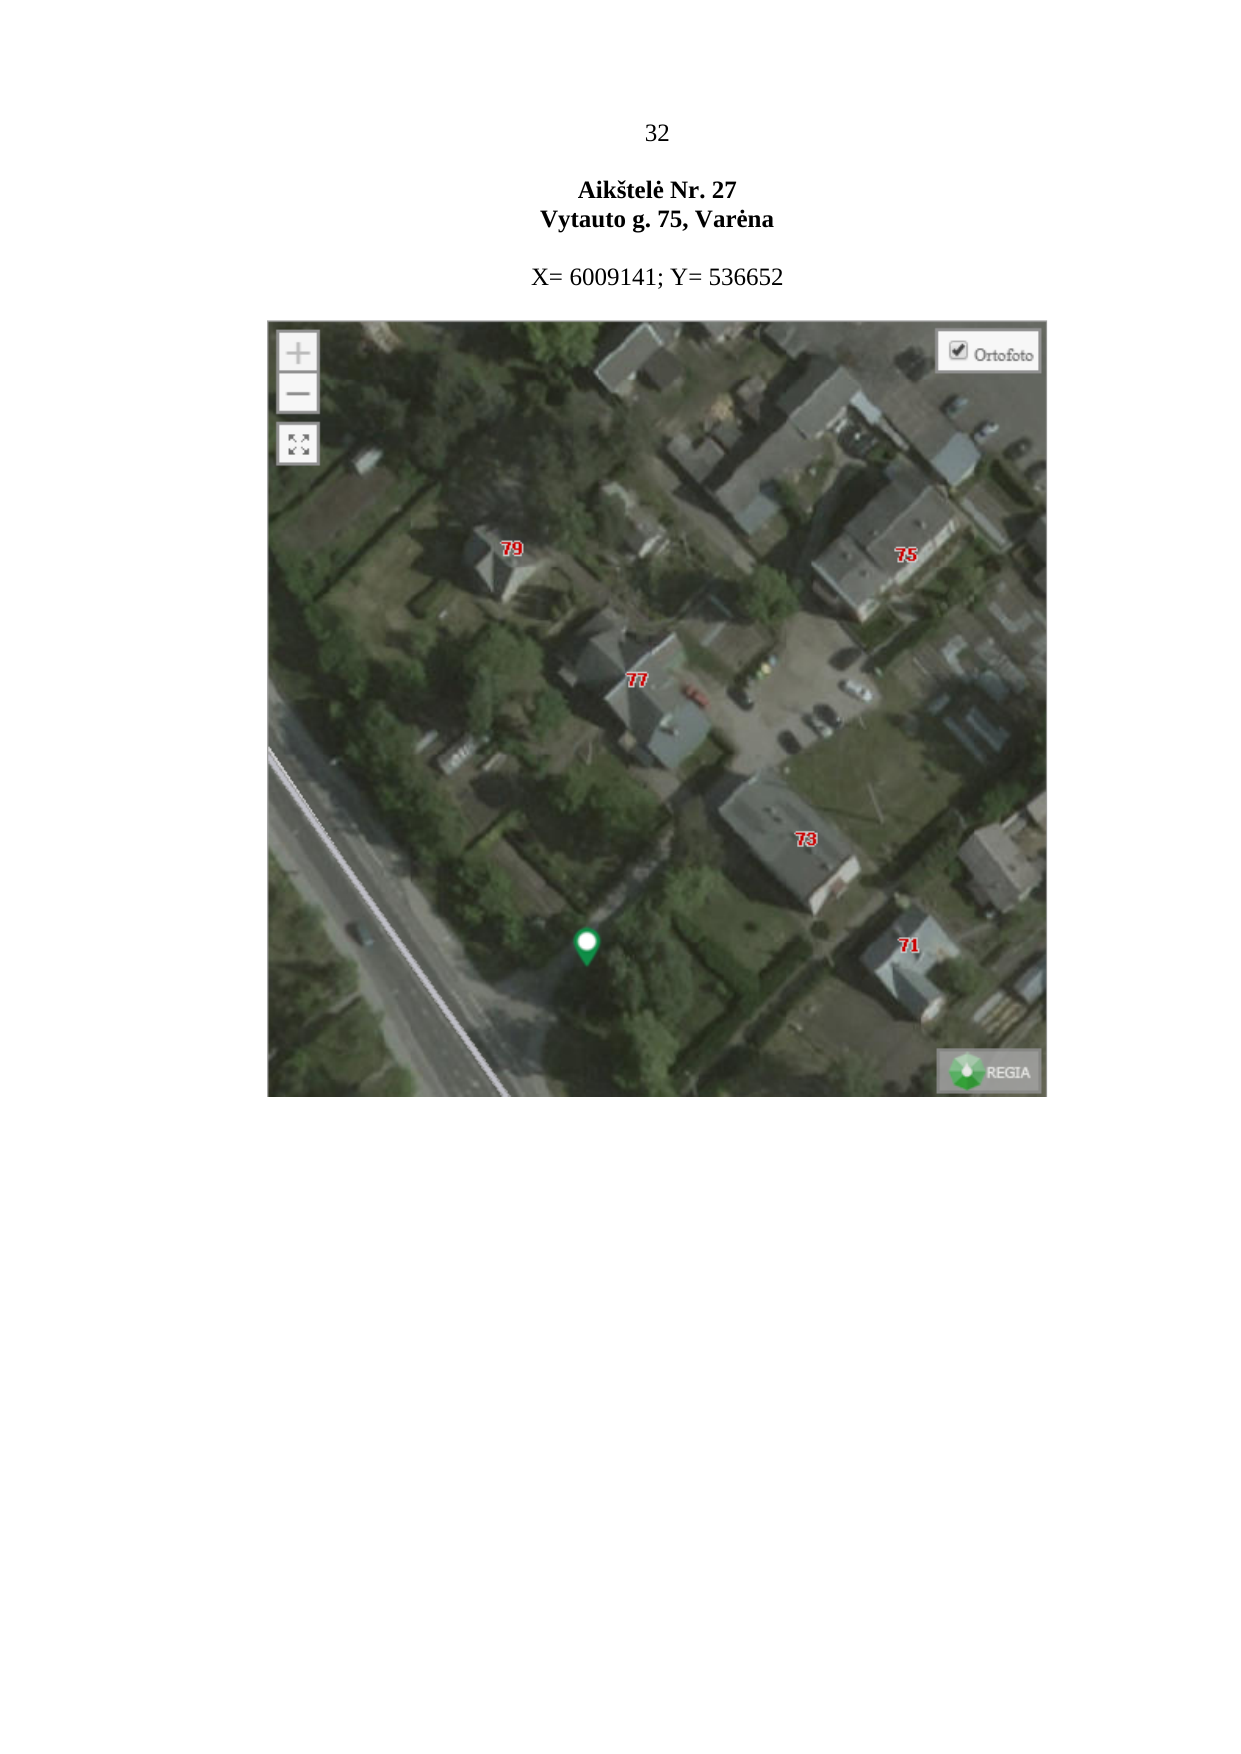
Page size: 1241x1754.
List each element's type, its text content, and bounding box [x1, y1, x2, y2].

text Aikštelė Nr. 27 [133, 176, 1181, 204]
text X= 6009141; Y= 536652 [133, 262, 1181, 291]
text Vytauto g. 75, Varėna [133, 204, 1181, 233]
